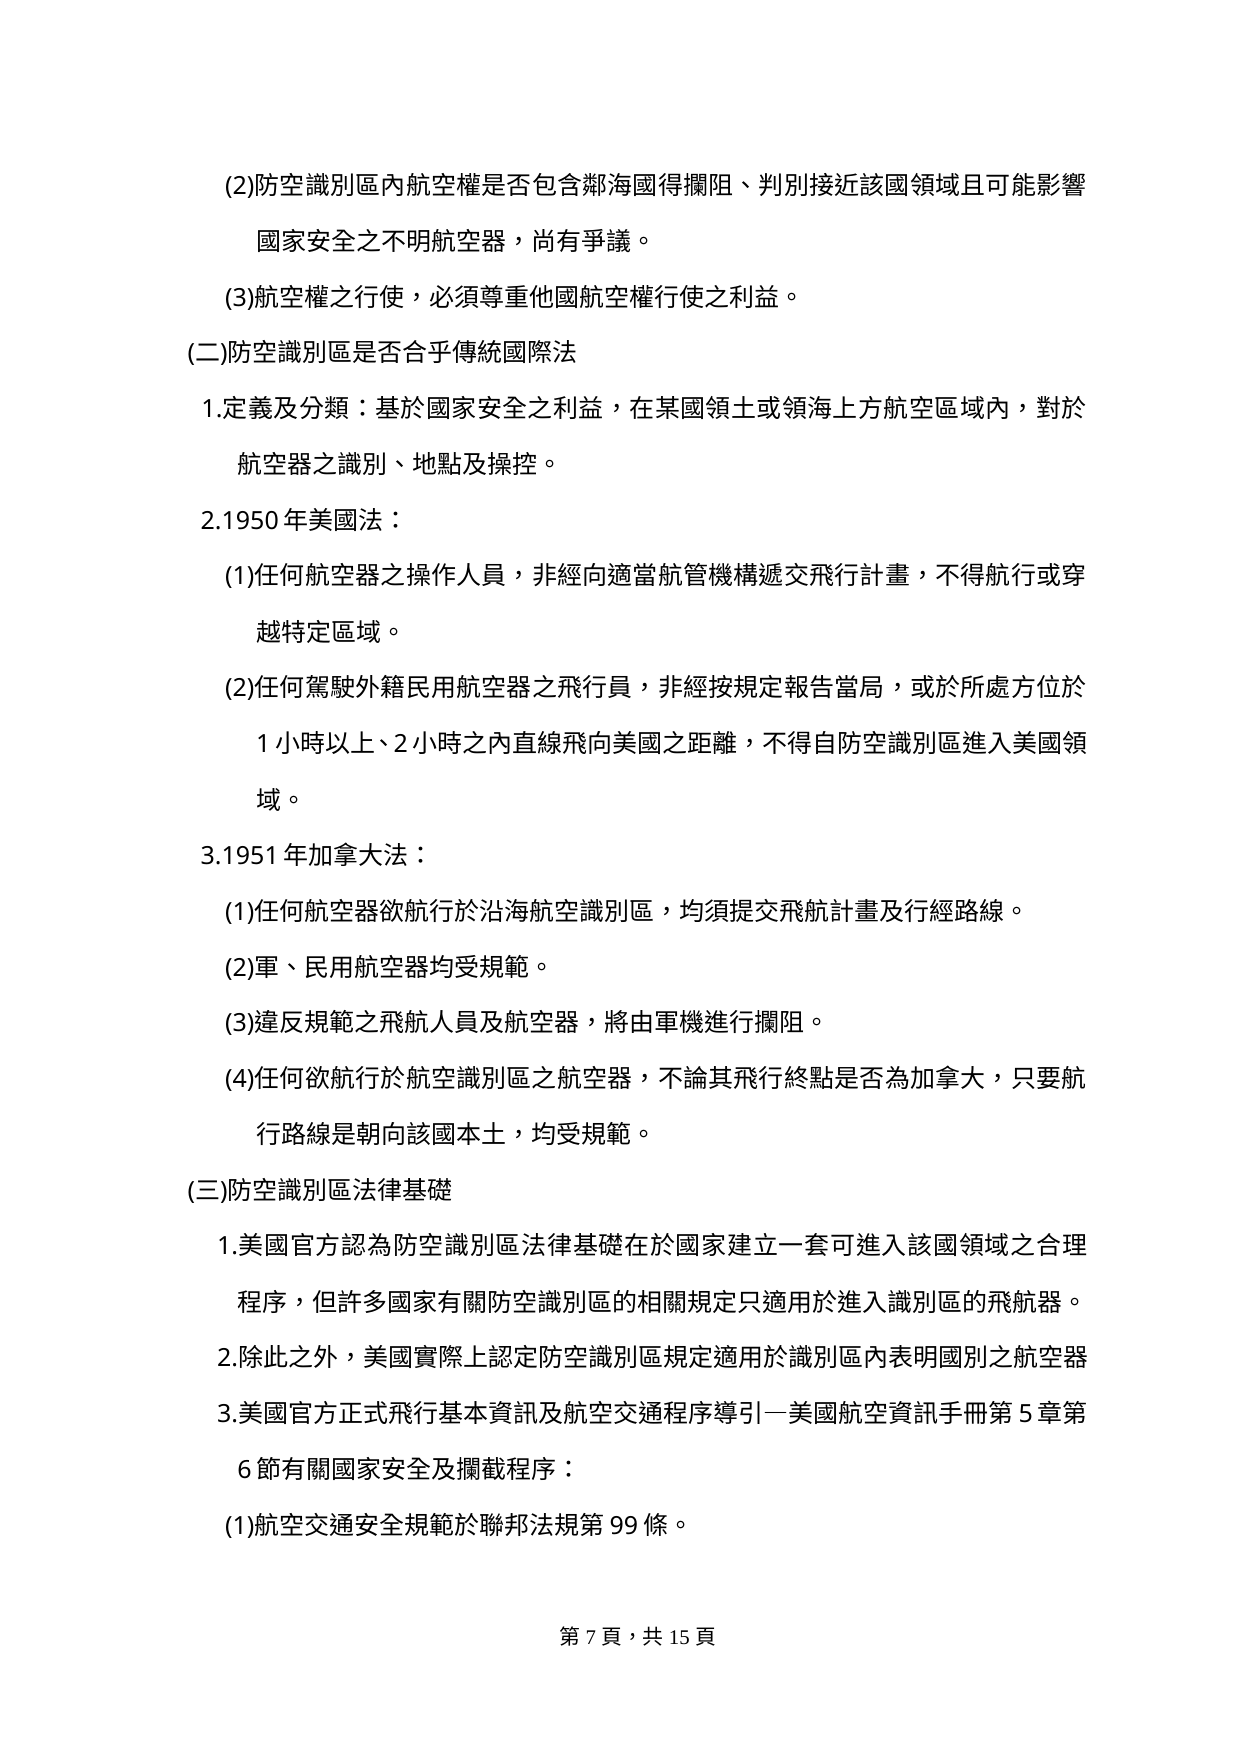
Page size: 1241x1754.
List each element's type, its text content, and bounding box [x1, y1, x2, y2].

text 3.美國官方正式飛行基本資訊及航空交通程序導引—美國航空資訊手冊第5章第6節有關國家安全及攔截程序： [217, 1393, 1087, 1486]
text (二)防空識別區是否合乎傳統國際法 [187, 332, 1087, 369]
text (1)任何航空器欲航行於沿海航空識別區，均須提交飛航計畫及行經路線。 [225, 891, 1087, 928]
text (3)違反規範之飛航人員及航空器，將由軍機進行攔阻。 [225, 1002, 1087, 1039]
text (1)航空交通安全規範於聯邦法規第99條。 [225, 1504, 1087, 1542]
text 2.除此之外，美國實際上認定防空識別區規定適用於識別區內表明國別之航空器。 [217, 1337, 1087, 1374]
text 1.定義及分類：基於國家安全之利益，在某國領土或領海上方航空區域內，對於航空器之識別、地點及操控。 [187, 388, 1087, 481]
text 1.美國官方認為防空識別區法律基礎在於國家建立一套可進入該國領域之合理程序，但許多國家有關防空識別區的相關規定只適用於進入識別區的飛航器。 [217, 1225, 1087, 1319]
text (2)防空識別區內航空權是否包含鄰海國得攔阻、判別接近該國領域且可能影響國家安全之不明航空器，尚有爭議。 [225, 164, 1087, 258]
text (3)航空權之行使，必須尊重他國航空權行使之利益。 [225, 276, 1087, 314]
text (4)任何欲航行於航空識別區之航空器，不論其飛行終點是否為加拿大，只要航行路線是朝向該國本土，均受規範。 [225, 1058, 1087, 1151]
text (1)任何航空器之操作人員，非經向適當航管機構遞交飛行計畫，不得航行或穿越特定區域。 [225, 555, 1087, 649]
text 2.1950年美國法： [187, 499, 1087, 537]
text (2)軍、民用航空器均受規範。 [225, 946, 1087, 984]
text 3.1951年加拿大法： [187, 835, 1087, 873]
text (2)任何駕駛外籍民用航空器之飛行員，非經按規定報告當局，或於所處方位於1小時以上、2小時之內直線飛向美國之距離，不得自防空識別區進入美國領域。 [225, 667, 1087, 817]
text (三)防空識別區法律基礎 [187, 1169, 1087, 1207]
